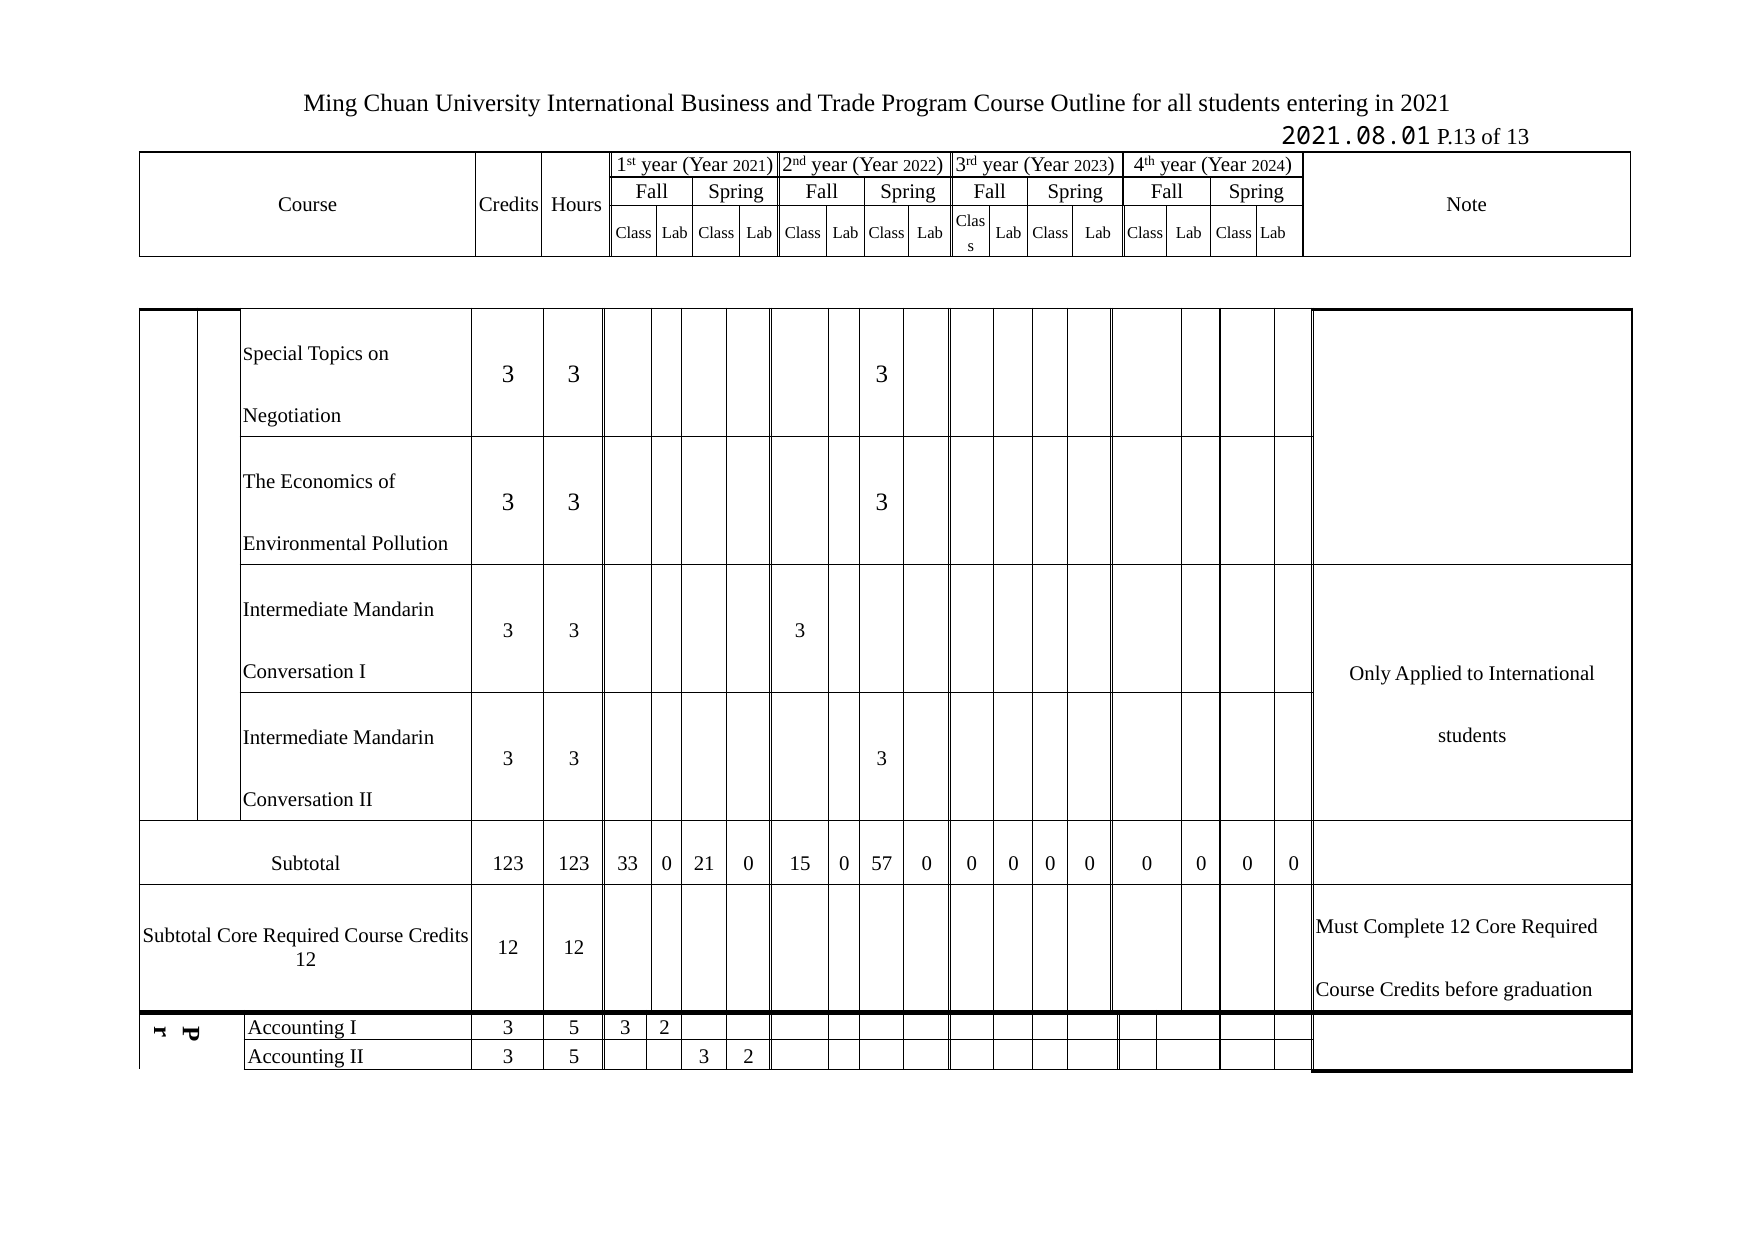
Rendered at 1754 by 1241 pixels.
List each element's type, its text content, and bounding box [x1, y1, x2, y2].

table_header [1314, 311, 1631, 564]
table_cell 3 [472, 1015, 543, 1039]
table_cell [605, 309, 651, 436]
table_cell 2 [647, 1015, 681, 1039]
table_cell 21 [682, 821, 726, 884]
table_cell Only Applied to International students [1314, 565, 1631, 820]
table_cell Accounting II [245, 1040, 471, 1069]
table_cell [1182, 565, 1219, 692]
table_cell 3 [860, 693, 903, 820]
table_cell [1275, 309, 1311, 436]
table_cell [1221, 1015, 1274, 1039]
table_cell [727, 885, 769, 1010]
table_cell [994, 437, 1032, 564]
table_cell [829, 1040, 859, 1069]
table_cell [772, 437, 828, 564]
table_cell 5 [544, 1015, 602, 1039]
table_cell [682, 437, 726, 564]
table_cell [652, 693, 681, 820]
table_cell [1068, 885, 1110, 1010]
table_cell [1033, 565, 1067, 692]
table_cell 0 [652, 821, 681, 884]
table_cell Professional Required Courses [140, 1015, 244, 1069]
table_cell [1182, 693, 1219, 820]
table_cell [1182, 309, 1219, 436]
table_cell [1068, 1015, 1117, 1039]
table_cell [1314, 821, 1631, 884]
table_cell [1275, 885, 1311, 1010]
table_cell [772, 693, 828, 820]
table_cell [772, 885, 828, 1010]
table_cell [1221, 309, 1274, 436]
table_cell [860, 885, 903, 1010]
table_cell 3 [860, 309, 903, 436]
table_cell [1113, 693, 1181, 820]
table_cell 3 [472, 437, 543, 564]
table_cell [1033, 1040, 1067, 1069]
table_cell [1221, 693, 1274, 820]
table_cell [605, 693, 651, 820]
table_cell [772, 1040, 828, 1069]
table_cell [1113, 885, 1181, 1010]
table_cell [904, 693, 948, 820]
table_cell [652, 565, 681, 692]
table_cell [951, 1040, 993, 1069]
table_cell 0 [1113, 821, 1181, 884]
table_cell [605, 885, 651, 1010]
table_cell [994, 1015, 1032, 1039]
table_cell 0 [1221, 821, 1274, 884]
table_cell [1314, 1015, 1631, 1069]
table_cell [829, 565, 859, 692]
table_cell [1033, 885, 1067, 1010]
table_cell [904, 565, 948, 692]
table_cell 3 [544, 437, 602, 564]
table_cell [951, 1015, 993, 1039]
table_cell [682, 1015, 726, 1039]
table_cell [829, 1015, 859, 1039]
table_cell 3 [544, 309, 602, 436]
table_cell [605, 1040, 646, 1069]
table_cell 12 [472, 885, 543, 1010]
table_cell [727, 565, 769, 692]
table_cell 0 [829, 821, 859, 884]
table_cell [1033, 437, 1067, 564]
table_cell [727, 1015, 769, 1039]
table_cell 3 [472, 309, 543, 436]
table_cell 0 [904, 821, 948, 884]
table_cell [682, 693, 726, 820]
table_cell [994, 885, 1032, 1010]
table_cell 0 [727, 821, 769, 884]
table_cell [829, 693, 859, 820]
table_cell 3 [544, 565, 602, 692]
table_cell Special Topics on Negotiation [241, 309, 471, 436]
table_cell [829, 885, 859, 1010]
table_cell 0 [1033, 821, 1067, 884]
table_cell Accounting I [245, 1015, 471, 1039]
table_cell 5 [544, 1040, 602, 1069]
table_cell [652, 309, 681, 436]
table_cell [860, 1040, 903, 1069]
table_cell [994, 1040, 1032, 1069]
table_cell [904, 437, 948, 564]
table_cell The Economics of Environmental Pollution [241, 437, 471, 564]
table_cell [1068, 437, 1110, 564]
table_cell 2 [727, 1040, 769, 1069]
table_cell 57 [860, 821, 903, 884]
table_cell [652, 885, 681, 1010]
table_cell [994, 565, 1032, 692]
table_cell 3 [472, 693, 543, 820]
table_cell [682, 885, 726, 1010]
table_cell 0 [1182, 821, 1219, 884]
table_cell 3 [605, 1015, 646, 1039]
table_cell 3 [472, 1040, 543, 1069]
table_cell Intermediate Mandarin Conversation II [241, 693, 471, 820]
table_cell [1113, 437, 1181, 564]
table_cell [1120, 1015, 1156, 1039]
table_cell 3 [682, 1040, 726, 1069]
table_cell [1157, 1040, 1219, 1069]
table_cell [951, 885, 993, 1010]
table_cell 123 [472, 821, 543, 884]
table_cell [772, 309, 828, 436]
table_cell Must Complete 12 Core Required Course Credits before graduation [1314, 885, 1631, 1010]
table_cell 0 [1068, 821, 1110, 884]
table_cell Subtotal Core Required Course Credits 12 [140, 885, 471, 1010]
table_cell [994, 693, 1032, 820]
table_cell [605, 565, 651, 692]
table_cell [994, 309, 1032, 436]
table_cell [1157, 1015, 1219, 1039]
table_cell [1068, 693, 1110, 820]
table_cell [1113, 565, 1181, 692]
table_cell [1221, 885, 1274, 1010]
table_cell [1033, 309, 1067, 436]
table_cell [860, 1015, 903, 1039]
table_cell [772, 1015, 828, 1039]
table_cell [904, 885, 948, 1010]
table_cell 3 [860, 437, 903, 564]
table_cell 3 [544, 693, 602, 820]
table_cell [1275, 1015, 1311, 1039]
table_cell [829, 309, 859, 436]
table_cell [1182, 885, 1219, 1010]
table_cell [951, 565, 993, 692]
table_cell 3 [472, 565, 543, 692]
table_cell [1182, 437, 1219, 564]
table_cell [1033, 693, 1067, 820]
table_cell [652, 437, 681, 564]
table_cell [860, 565, 903, 692]
table_cell 0 [994, 821, 1032, 884]
table_cell [727, 309, 769, 436]
table_cell [1068, 565, 1110, 692]
table_cell [1221, 1040, 1274, 1069]
table_cell 0 [951, 821, 993, 884]
table_cell [951, 693, 993, 820]
table_cell [605, 437, 651, 564]
table_cell [647, 1040, 681, 1069]
table_cell [1033, 1015, 1067, 1039]
table_cell [904, 1015, 948, 1039]
table_cell [1068, 1040, 1117, 1069]
table_cell [904, 1040, 948, 1069]
table_cell [904, 309, 948, 436]
table_cell [951, 309, 993, 436]
table_cell [727, 437, 769, 564]
table_cell 33 [605, 821, 651, 884]
table_cell [1275, 565, 1311, 692]
table_header Core Required-General Education Courses [140, 311, 197, 820]
table_cell [1275, 437, 1311, 564]
table_cell [1068, 309, 1110, 436]
table_cell [1275, 693, 1311, 820]
table_cell 0 [1275, 821, 1311, 884]
table_cell [727, 693, 769, 820]
table_header [198, 311, 240, 820]
table_cell [682, 565, 726, 692]
table_cell 12 [544, 885, 602, 1010]
table_cell [1221, 565, 1274, 692]
table_cell 3 [772, 565, 828, 692]
table_cell [1221, 437, 1274, 564]
table_cell [1275, 1040, 1311, 1069]
table_cell 15 [772, 821, 828, 884]
table_cell 123 [544, 821, 602, 884]
table_cell Intermediate Mandarin Conversation I [241, 565, 471, 692]
table_cell [1120, 1040, 1156, 1069]
table_cell [682, 309, 726, 436]
table_cell Subtotal [140, 821, 471, 884]
table_cell [951, 437, 993, 564]
table_cell [829, 437, 859, 564]
table_cell [1113, 309, 1181, 436]
